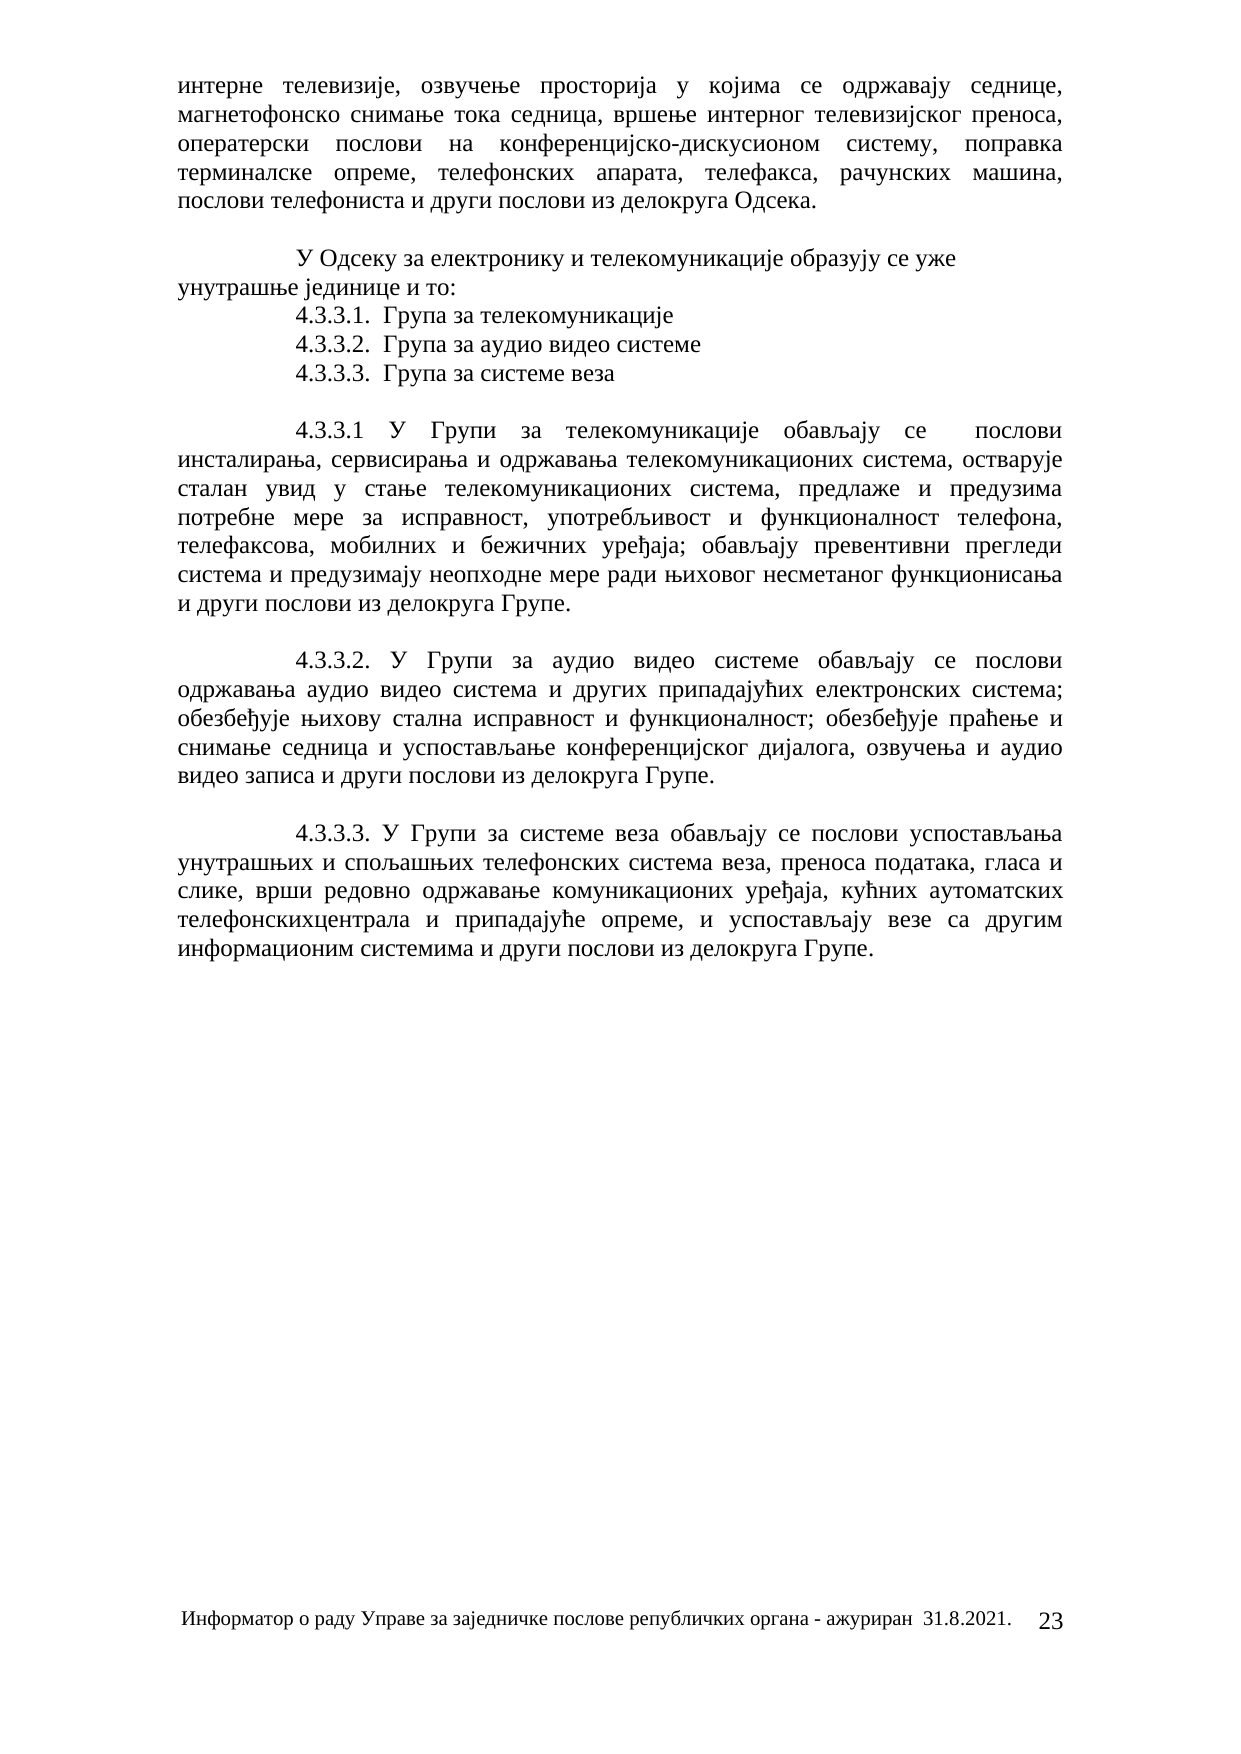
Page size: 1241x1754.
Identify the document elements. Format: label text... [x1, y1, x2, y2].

text 4.3.3.1. Група за телекомуникације [177, 300, 1063, 329]
text 4.3.3.1 У Групи за телекомуникације обављају се послови инсталирања, сервисирања и одржавања телекомуникационих система, остварује сталан увид у стање телекомуникационих система, предлаже и предузима потребне мере за исправност, употребљивост и функционалност телефона, телефаксова, мобилних и бежичних уређаја; обављају превентивни прегледи система и предузимају неопходне мере ради њиховог несметаног функционисања и други послови из делокруга Групе. [177, 415, 1063, 617]
text 4.3.3.3. Група за системе веза [177, 358, 1063, 387]
text У Одсеку за електронику и телекомуникације образују се уже унутрашње јединице и то: [177, 243, 1063, 300]
text 4.3.3.2. Група за аудио видео системе [177, 329, 1063, 358]
text 4.3.3.3. У Групи за системе веза обављају се послови успостављања унутрашњих и спољашњих телефонских система веза, преноса података, гласа и слике, врши редовно одржавање комуникационих уређаја, кућних аутоматских телефонскихцентрала и припадајуће опреме, и успостављају везе са другим информационим системима и други послови из делокруга Групе. [177, 818, 1063, 962]
text 4.3.3.2. У Групи за аудио видео системе обављају се послови одржавања аудио видео система и других припадајућих електронских система; обезбеђује њихову стална исправност и функционалност; обезбеђује праћење и снимање седница и успостављање конференцијског дијалога, озвучења и аудио видео записа и други послови из делокруга Групе. [177, 645, 1063, 789]
text интерне телевизије, озвучење просторија у којима се одржавају седнице, магнетофонско снимање тока седница, вршење интерног телевизијског преноса, оператерски послови на конференцијско-дискусионом систему, поправка терминалске опреме, телефонских апарата, телефакса, рачунских машина, послови телефониста и други послови из делокруга Одсека. [177, 70, 1063, 214]
